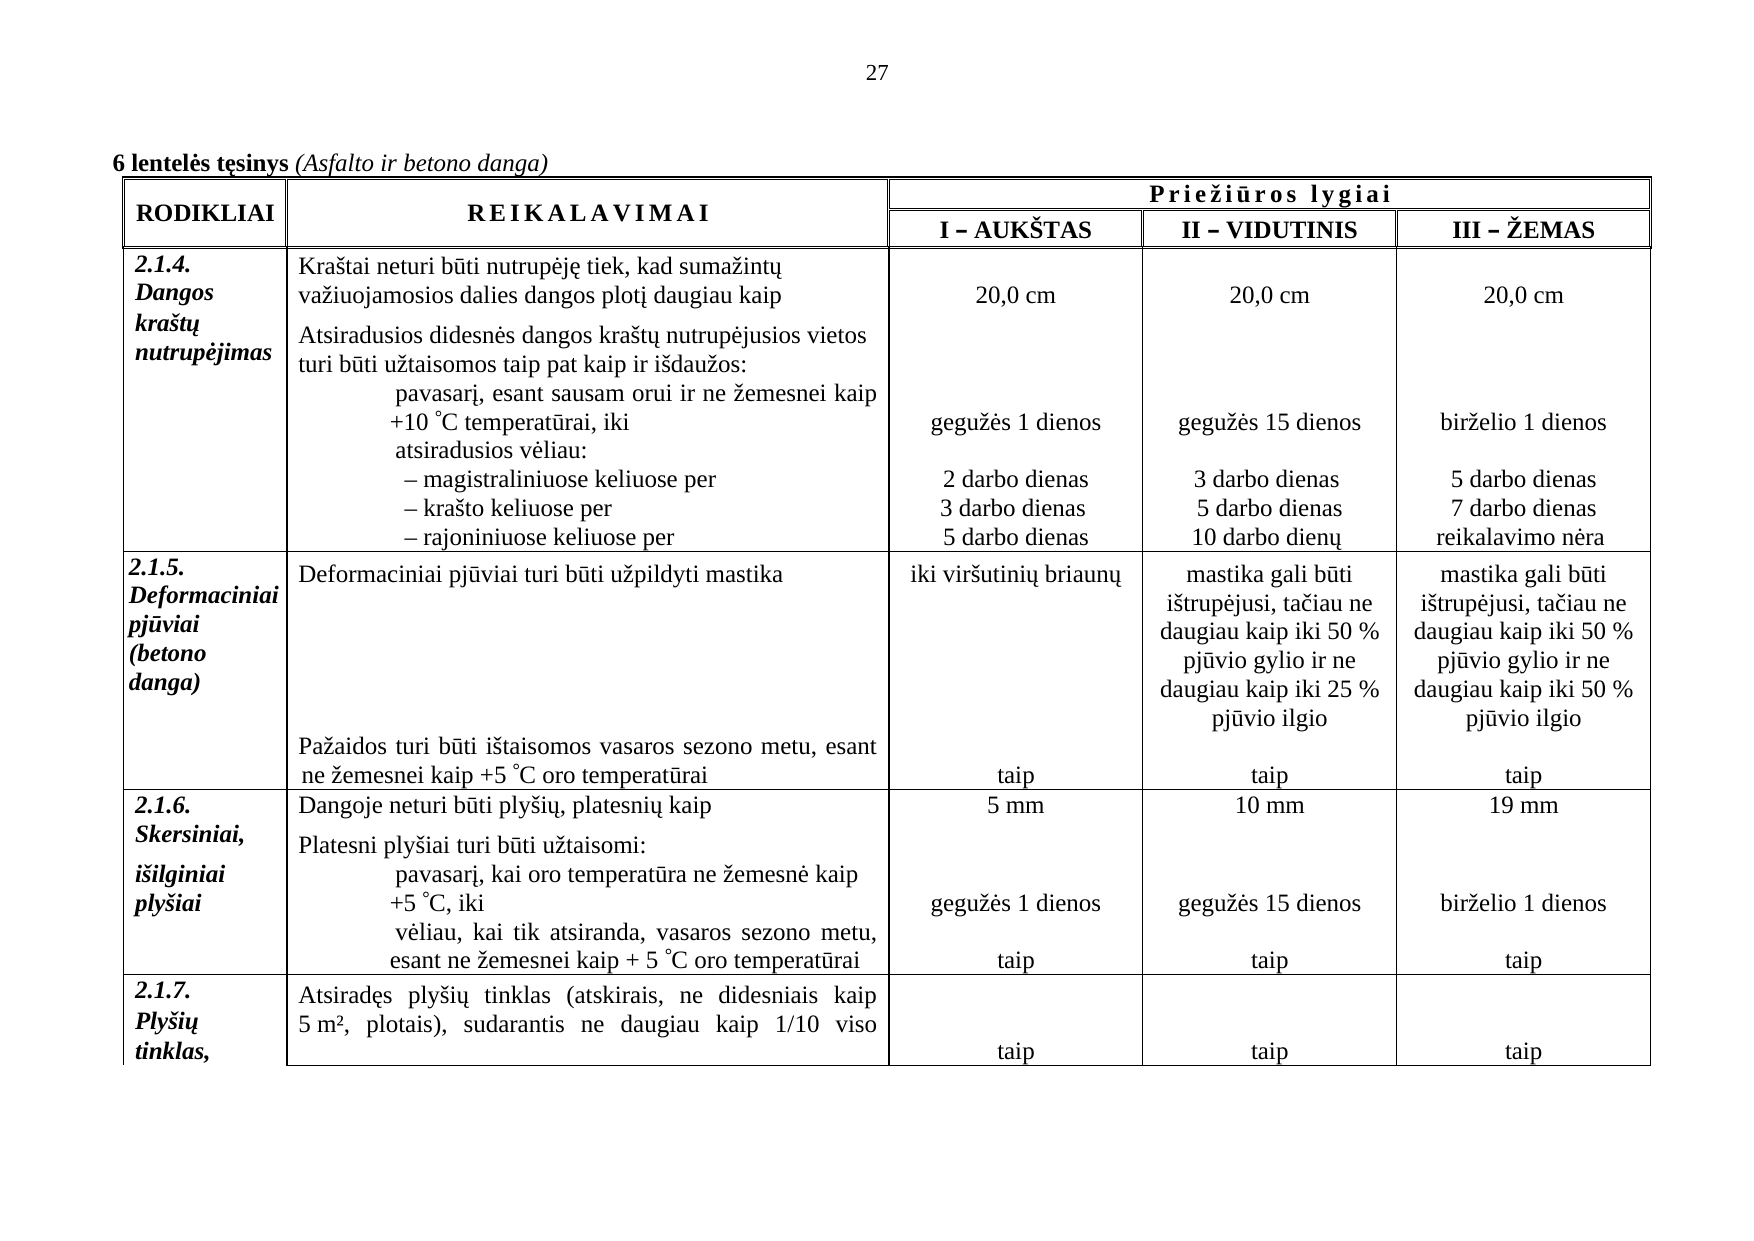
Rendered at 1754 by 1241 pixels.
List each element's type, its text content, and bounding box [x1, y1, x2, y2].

table_cell gegužės 15 dienos [1143, 859, 1396, 917]
table_cell taip [1397, 1035, 1650, 1065]
table_cell vėliau, kai tik atsiranda, vasaros sezono metu, esant ne žemesnei kaip + 5 C oro temperatūrai [288, 917, 888, 974]
table_cell [890, 975, 1142, 1035]
table_cell [890, 436, 1142, 464]
table_cell I – AUKŠTAS [890, 211, 1141, 246]
table_cell 2.1.6. [124, 790, 286, 819]
table_cell [1397, 975, 1650, 1035]
table_cell 5 darbo dienas [1143, 493, 1396, 522]
table_cell – krašto keliuose per [288, 493, 888, 522]
table_cell [124, 436, 286, 464]
table_header Priežiūros lygiai [890, 180, 1649, 208]
table_cell taip [1143, 1035, 1396, 1065]
table_cell [124, 731, 286, 789]
table_cell [124, 464, 286, 493]
table_cell 20,0 cm [1397, 249, 1650, 308]
table_cell 7 darbo dienas [1397, 493, 1650, 522]
table_cell 5 mm [890, 790, 1142, 819]
table_cell [890, 309, 1142, 378]
table_cell Atsiradusios didesnės dangos kraštų nutrupėjusios vietos turi būti užtaisomos taip pat kaip ir išdaužos: [288, 309, 888, 378]
table_cell Dangoje neturi būti plyšių, platesnių kaip [288, 790, 888, 819]
table_cell [124, 917, 286, 974]
table_cell gegužės 1 dienos [890, 378, 1142, 436]
table_cell 20,0 cm [1143, 249, 1396, 308]
table_cell 19 mm [1397, 790, 1650, 819]
table_cell [124, 522, 286, 551]
table_cell Kraštai neturi būti nutrupėję tiek, kad sumažintų važiuojamosios dalies dangos plotį daugiau kaip [288, 249, 888, 308]
table_cell [124, 378, 286, 436]
table_cell Skersiniai, [124, 819, 286, 859]
table_cell birželio 1 dienos [1397, 859, 1650, 917]
table_cell iki viršutinių briaunų [890, 552, 1142, 731]
table_cell išilginiai plyšiai [124, 859, 286, 917]
table_cell gegužės 1 dienos [890, 859, 1142, 917]
table_cell [1143, 819, 1396, 859]
table_cell [124, 493, 286, 522]
table_cell pavasarį, kai oro temperatūra ne žemesnė kaip +5 C, iki [288, 859, 888, 917]
table_cell Deformaciniai pjūviai turi būti užpildyti mastika [288, 552, 888, 731]
table_cell – rajoniniuose keliuose per [288, 522, 888, 551]
table_cell taip [890, 1035, 1142, 1065]
table_cell III – ŽEMAS [1398, 211, 1649, 246]
table_cell 5 darbo dienas [890, 522, 1142, 551]
table_cell II – VIDUTINIS [1144, 211, 1395, 246]
table_cell taip [1397, 731, 1650, 789]
table_cell tinklas, [124, 1035, 286, 1065]
table_cell Plyšių [124, 1005, 286, 1035]
table_cell 20,0 cm [890, 249, 1142, 308]
table_cell 5 darbo dienas [1397, 464, 1650, 493]
table_cell birželio 1 dienos [1397, 378, 1650, 436]
table_header REIKALAVIMAI [288, 180, 887, 246]
table_cell mastika gali būti ištrupėjusi, tačiau ne daugiau kaip iki 50 % pjūvio gylio ir ne daugiau kaip iki 50 % pjūvio ilgio [1397, 552, 1650, 731]
table_cell [890, 819, 1142, 859]
table_cell taip [1397, 917, 1650, 974]
table_cell 2.1.5. Deformaciniai pjūviai (betono danga) [124, 552, 286, 731]
table_cell 2.1.4. Dangos [124, 249, 286, 308]
table_cell – magistraliniuose keliuose per [288, 464, 888, 493]
table_cell pavasarį, esant sausam orui ir ne žemesnei kaip +10 C temperatūrai, iki [288, 378, 888, 436]
table_header RODIKLIAI [125, 180, 285, 246]
table_cell gegužės 15 dienos [1143, 378, 1396, 436]
table_cell [1143, 975, 1396, 1035]
table_cell mastika gali būti ištrupėjusi, tačiau ne daugiau kaip iki 50 % pjūvio gylio ir ne daugiau kaip iki 25 % pjūvio ilgio [1143, 552, 1396, 731]
table_cell 3 darbo dienas [1143, 464, 1396, 493]
table_cell [1397, 309, 1650, 378]
table_cell 10 mm [1143, 790, 1396, 819]
table_cell [1397, 819, 1650, 859]
table_cell kraštų nutrupėjimas [124, 309, 286, 378]
text 6 lentelės tęsinys (Asfalto ir betono danga) [112, 148, 1642, 176]
table_cell [1143, 436, 1396, 464]
table_cell Atsiradęs plyšių tinklas (atskirais, ne didesniais kaip 5 m², plotais), sudarantis ne daugiau kaip 1/10 viso [288, 975, 888, 1065]
table_cell 2.1.7. [124, 975, 286, 1005]
table_cell [1397, 436, 1650, 464]
table_cell atsiradusios vėliau: [288, 436, 888, 464]
table_cell taip [1143, 731, 1396, 789]
table_cell 3 darbo dienas [890, 493, 1142, 522]
table_cell taip [890, 731, 1142, 789]
table_cell reikalavimo nėra [1397, 522, 1650, 551]
table_cell taip [1143, 917, 1396, 974]
table_cell taip [890, 917, 1142, 974]
table_cell [1143, 309, 1396, 378]
table_cell 2 darbo dienas [890, 464, 1142, 493]
table_cell 10 darbo dienų [1143, 522, 1396, 551]
table_cell Platesni plyšiai turi būti užtaisomi: [288, 819, 888, 859]
table_cell Pažaidos turi būti ištaisomos vasaros sezono metu, esant ne žemesnei kaip +5 C oro temperatūrai [288, 731, 888, 789]
